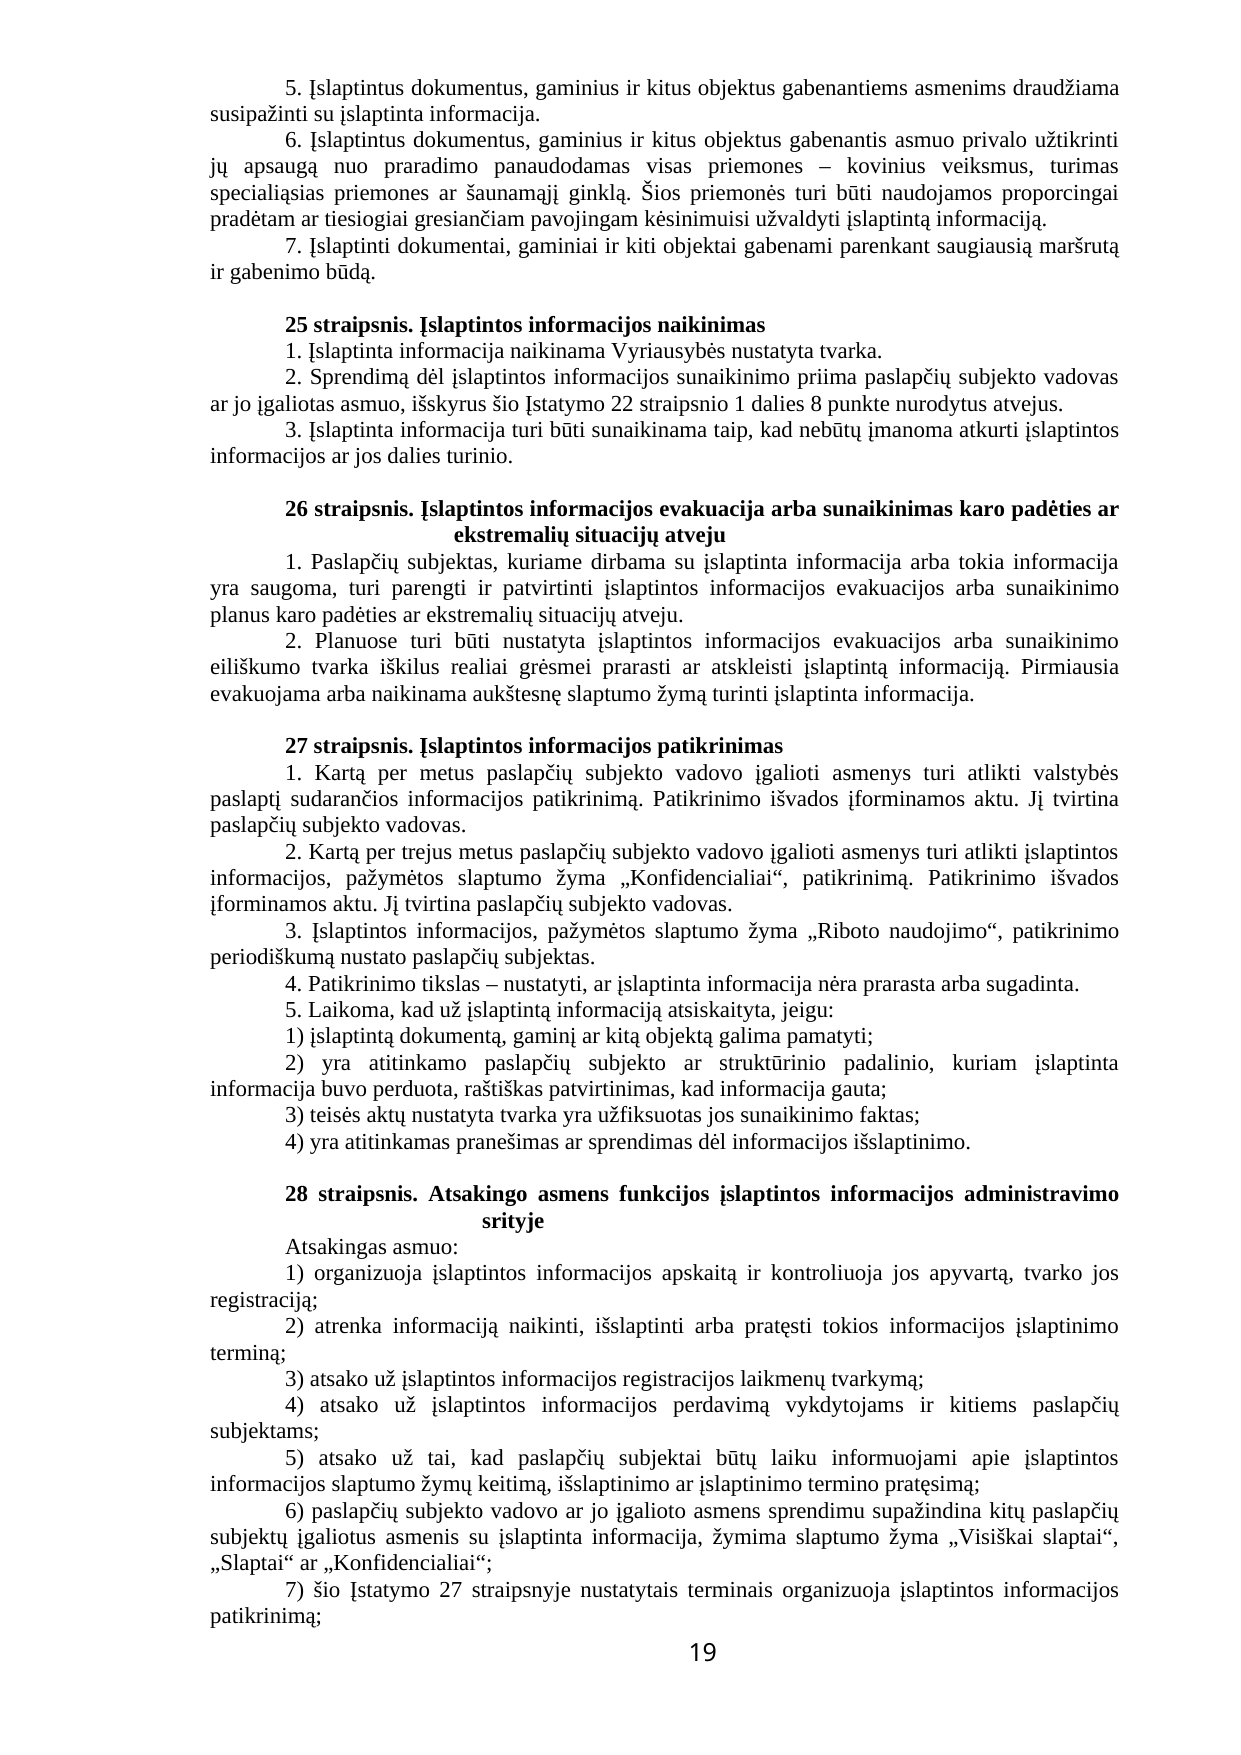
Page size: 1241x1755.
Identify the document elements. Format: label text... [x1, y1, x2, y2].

text 7) šio Įstatymo 27 straipsnyje nustatytais terminais organizuoja įslaptintos informacijos patikrinimą; [210, 1576, 1120, 1628]
text 5) atsako už tai, kad paslapčių subjektai būtų laiku informuojami apie įslaptintos informacijos slaptumo žymų keitimą, išslaptinimo ar įslaptinimo termino pratęsimą; [210, 1444, 1120, 1497]
text 4) yra atitinkamas pranešimas ar sprendimas dėl informacijos išslaptinimo. [210, 1128, 1120, 1154]
text 4. Patikrinimo tikslas – nustatyti, ar įslaptinta informacija nėra prarasta arba sugadinta. [210, 969, 1120, 996]
text 2. Kartą per trejus metus paslapčių subjekto vadovo įgalioti asmenys turi atlikti įslaptintos informacijos, pažymėtos slaptumo žyma „Konfidencialiai“, patikrinimą. Patikrinimo išvados įforminamos aktu. Jį tvirtina paslapčių subjekto vadovas. [210, 838, 1120, 917]
text 1. Įslaptinta informacija naikinama Vyriausybės nustatyta tvarka. [210, 337, 1120, 363]
text 28 straipsnis. Atsakingo asmens funkcijos įslaptintos informacijos administravimo srityje [285, 1180, 1120, 1233]
text 2. Planuose turi būti nustatyta įslaptintos informacijos evakuacijos arba sunaikinimo eiliškumo tvarka iškilus realiai grėsmei prarasti ar atskleisti įslaptintą informaciją. Pirmiausia evakuojama arba naikinama aukštesnę slaptumo žymą turinti įslaptinta informacija. [210, 627, 1120, 706]
text 6. Įslaptintus dokumentus, gaminius ir kitus objektus gabenantis asmuo privalo užtikrinti jų apsaugą nuo praradimo panaudodamas visas priemones – kovinius veiksmus, turimas specialiąsias priemones ar šaunamąjį ginklą. Šios priemonės turi būti naudojamos proporcingai pradėtam ar tiesiogiai gresiančiam pavojingam kėsinimuisi užvaldyti įslaptintą informaciją. [210, 126, 1120, 232]
text 5. Įslaptintus dokumentus, gaminius ir kitus objektus gabenantiems asmenims draudžiama susipažinti su įslaptinta informacija. [210, 73, 1120, 126]
text 4) atsako už įslaptintos informacijos perdavimą vykdytojams ir kitiems paslapčių subjektams; [210, 1391, 1120, 1444]
text 3) teisės aktų nustatyta tvarka yra užfiksuotas jos sunaikinimo faktas; [210, 1101, 1120, 1128]
text 7. Įslaptinti dokumentai, gaminiai ir kiti objektai gabenami parenkant saugiausią maršrutą ir gabenimo būdą. [210, 232, 1120, 284]
text 3. Įslaptintos informacijos, pažymėtos slaptumo žyma „Riboto naudojimo“, patikrinimo periodiškumą nustato paslapčių subjektas. [210, 917, 1120, 969]
text 26 straipsnis. Įslaptintos informacijos evakuacija arba sunaikinimas karo padėties ar ekstremalių situacijų atveju [285, 495, 1120, 548]
text 2. Sprendimą dėl įslaptintos informacijos sunaikinimo priima paslapčių subjekto vadovas ar jo įgaliotas asmuo, išskyrus šio Įstatymo 22 straipsnio 1 dalies 8 punkte nurodytus atvejus. [210, 363, 1120, 416]
text 3. Įslaptinta informacija turi būti sunaikinama taip, kad nebūtų įmanoma atkurti įslaptintos informacijos ar jos dalies turinio. [210, 416, 1120, 469]
text 1. Kartą per metus paslapčių subjekto vadovo įgalioti asmenys turi atlikti valstybės paslaptį sudarančios informacijos patikrinimą. Patikrinimo išvados įforminamos aktu. Jį tvirtina paslapčių subjekto vadovas. [210, 759, 1120, 838]
text 1. Paslapčių subjektas, kuriame dirbama su įslaptinta informacija arba tokia informacija yra saugoma, turi parengti ir patvirtinti įslaptintos informacijos evakuacijos arba sunaikinimo planus karo padėties ar ekstremalių situacijų atveju. [210, 548, 1120, 627]
text 2) yra atitinkamo paslapčių subjekto ar struktūrinio padalinio, kuriam įslaptinta informacija buvo perduota, raštiškas patvirtinimas, kad informacija gauta; [210, 1049, 1120, 1101]
text 27 straipsnis. Įslaptintos informacijos patikrinimas [210, 732, 1120, 759]
text 2) atrenka informaciją naikinti, išslaptinti arba pratęsti tokios informacijos įslaptinimo terminą; [210, 1312, 1120, 1365]
text 1) organizuoja įslaptintos informacijos apskaitą ir kontroliuoja jos apyvartą, tvarko jos registraciją; [210, 1259, 1120, 1312]
text 25 straipsnis. Įslaptintos informacijos naikinimas [210, 311, 1120, 337]
text 6) paslapčių subjekto vadovo ar jo įgalioto asmens sprendimu supažindina kitų paslapčių subjektų įgaliotus asmenis su įslaptinta informacija, žymima slaptumo žyma „Visiškai slaptai“, „Slaptai“ ar „Konfidencialiai“; [210, 1497, 1120, 1576]
text 3) atsako už įslaptintos informacijos registracijos laikmenų tvarkymą; [210, 1365, 1120, 1391]
text 1) įslaptintą dokumentą, gaminį ar kitą objektą galima pamatyti; [210, 1022, 1120, 1049]
text 5. Laikoma, kad už įslaptintą informaciją atsiskaityta, jeigu: [210, 996, 1120, 1022]
text Atsakingas asmuo: [210, 1233, 1120, 1259]
